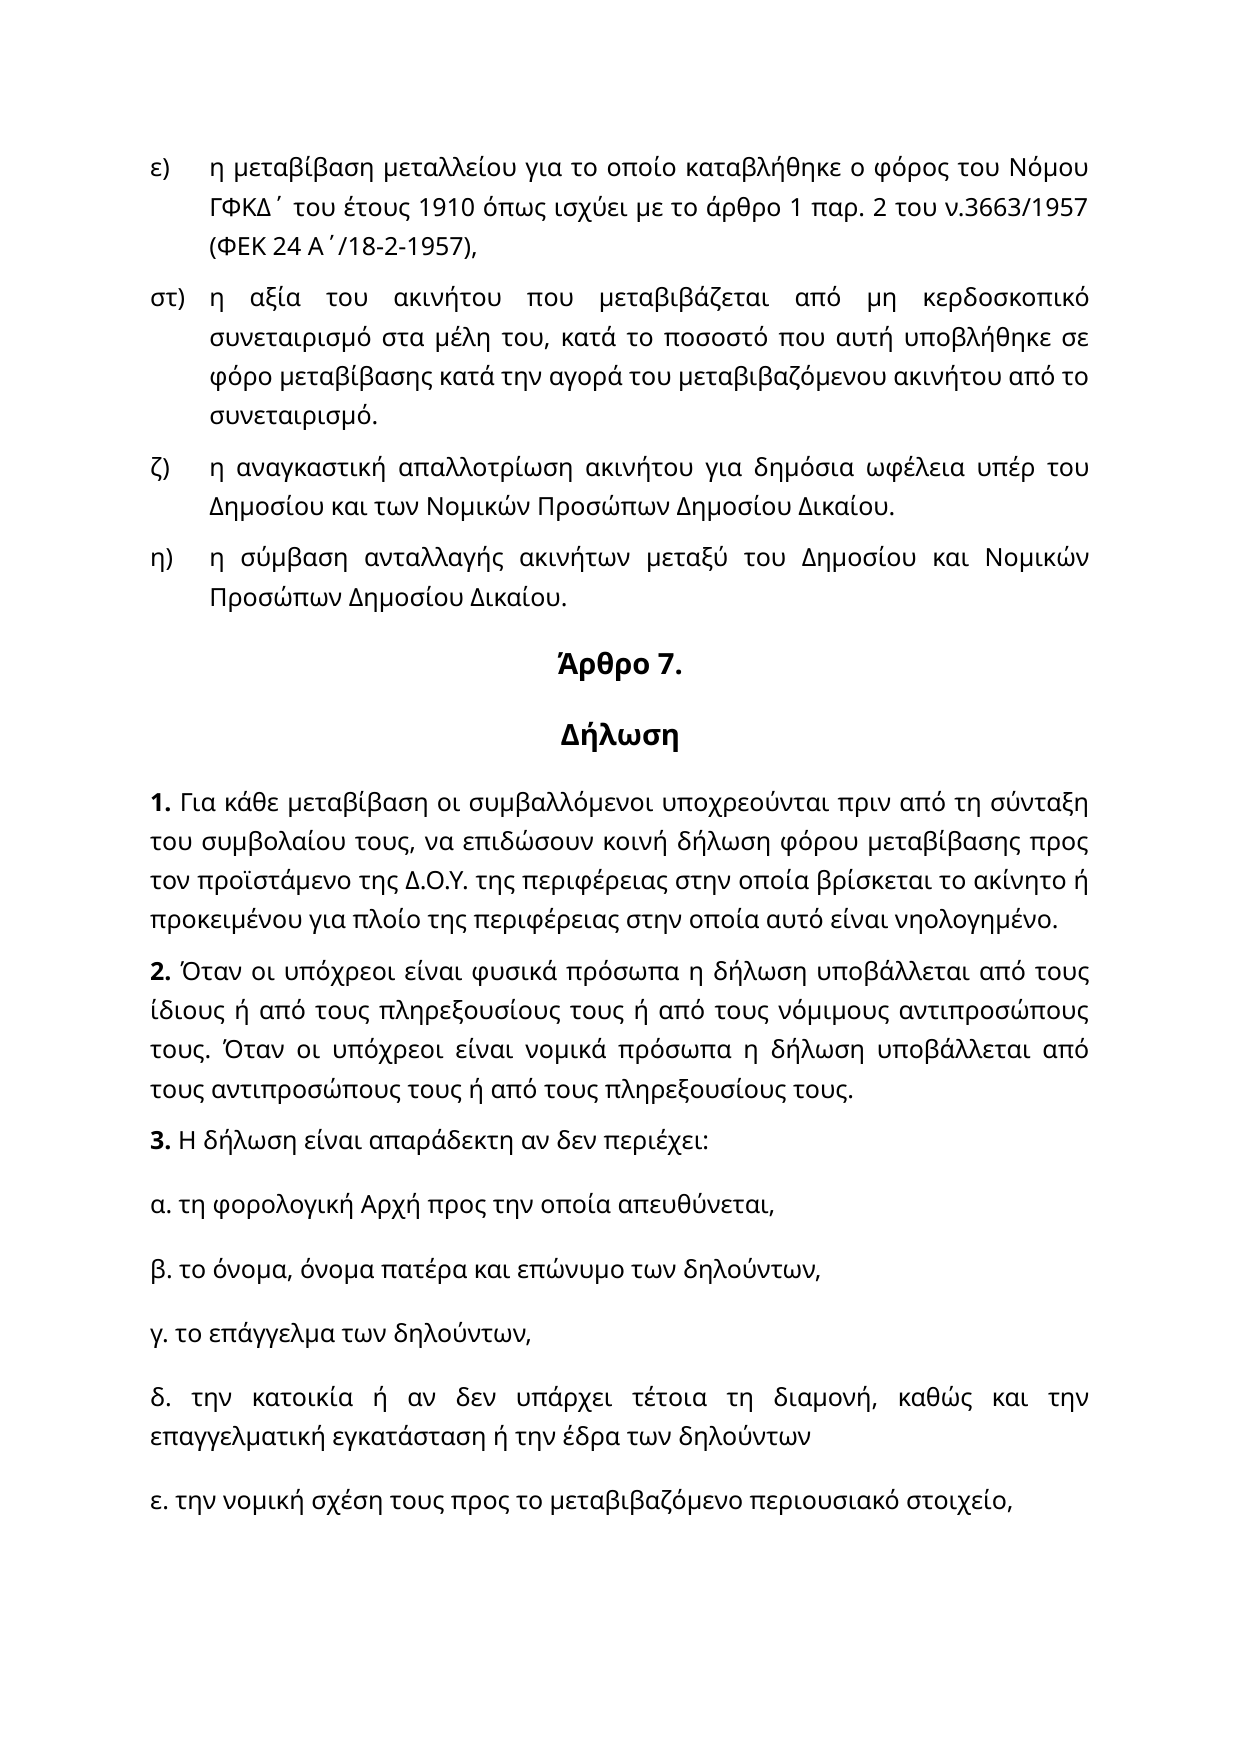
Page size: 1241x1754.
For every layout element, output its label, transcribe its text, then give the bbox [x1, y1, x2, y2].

text β. το όνομα, όνομα πατέρα και επώνυμο των δηλούντων, [150, 1251, 1090, 1285]
text ε. την νομική σχέση τους προς το μεταβιβαζόμενο περιουσιακό στοιχείο, [150, 1483, 1090, 1517]
subtitle Δήλωση [150, 714, 1090, 754]
text 2. Όταν οι υπόχρεοι είναι φυσικά πρόσωπα η δήλωση υποβάλλεται από τους ίδιους ή από τους πληρεξουσίους τους ή από τους νόμιμους αντιπροσώπους τους. Όταν οι υπόχρεοι είναι νομικά πρόσωπα η δήλωση υποβάλλεται από τους αντιπροσώπους τους ή από τους πληρεξουσίους τους. [150, 954, 1090, 1105]
text α. τη φορολογική Αρχή προς την οποία απευθύνεται, [150, 1187, 1090, 1221]
list η) η σύμβαση ανταλλαγής ακινήτων μεταξύ του Δημοσίου και Νομικών Προσώπων Δημοσίου Δικαίου. [150, 540, 1090, 613]
subtitle Άρθρο 7. [150, 643, 1090, 683]
text 3. Η δήλωση είναι απαράδεκτη αν δεν περιέχει: [150, 1123, 1090, 1157]
list ζ) η αναγκαστική απαλλοτρίωση ακινήτου για δημόσια ωφέλεια υπέρ του Δημοσίου και των Νομικών Προσώπων Δημοσίου Δικαίου. [150, 449, 1090, 522]
text δ. την κατοικία ή αν δεν υπάρχει τέτοια τη διαμονή, καθώς και την επαγγελματική εγκατάσταση ή την έδρα των δηλούντων [150, 1379, 1090, 1453]
list ε) η μεταβίβαση μεταλλείου για το οποίο καταβλήθηκε ο φόρος του Νόμου ΓΦΚΔ΄ του έτους 1910 όπως ισχύει με το άρθρο 1 παρ. 2 του ν.3663/1957 (ΦΕΚ 24 Α΄/18-2-1957), [150, 150, 1090, 262]
text 1. Για κάθε μεταβίβαση οι συμβαλλόμενοι υποχρεούνται πριν από τη σύνταξη του συμβολαίου τους, να επιδώσουν κοινή δήλωση φόρου μεταβίβασης προς τον προϊστάμενο της Δ.Ο.Υ. της περιφέρειας στην οποία βρίσκεται το ακίνητο ή προκειμένου για πλοίο της περιφέρειας στην οποία αυτό είναι νηολογημένο. [150, 784, 1090, 936]
text γ. το επάγγελμα των δηλούντων, [150, 1315, 1090, 1349]
list στ) η αξία του ακινήτου που μεταβιβάζεται από μη κερδοσκοπικό συνεταιρισμό στα μέλη του, κατά το ποσοστό που αυτή υποβλήθηκε σε φόρο μεταβίβασης κατά την αγορά του μεταβιβαζόμενου ακινήτου από το συνεταιρισμό. [150, 280, 1090, 432]
